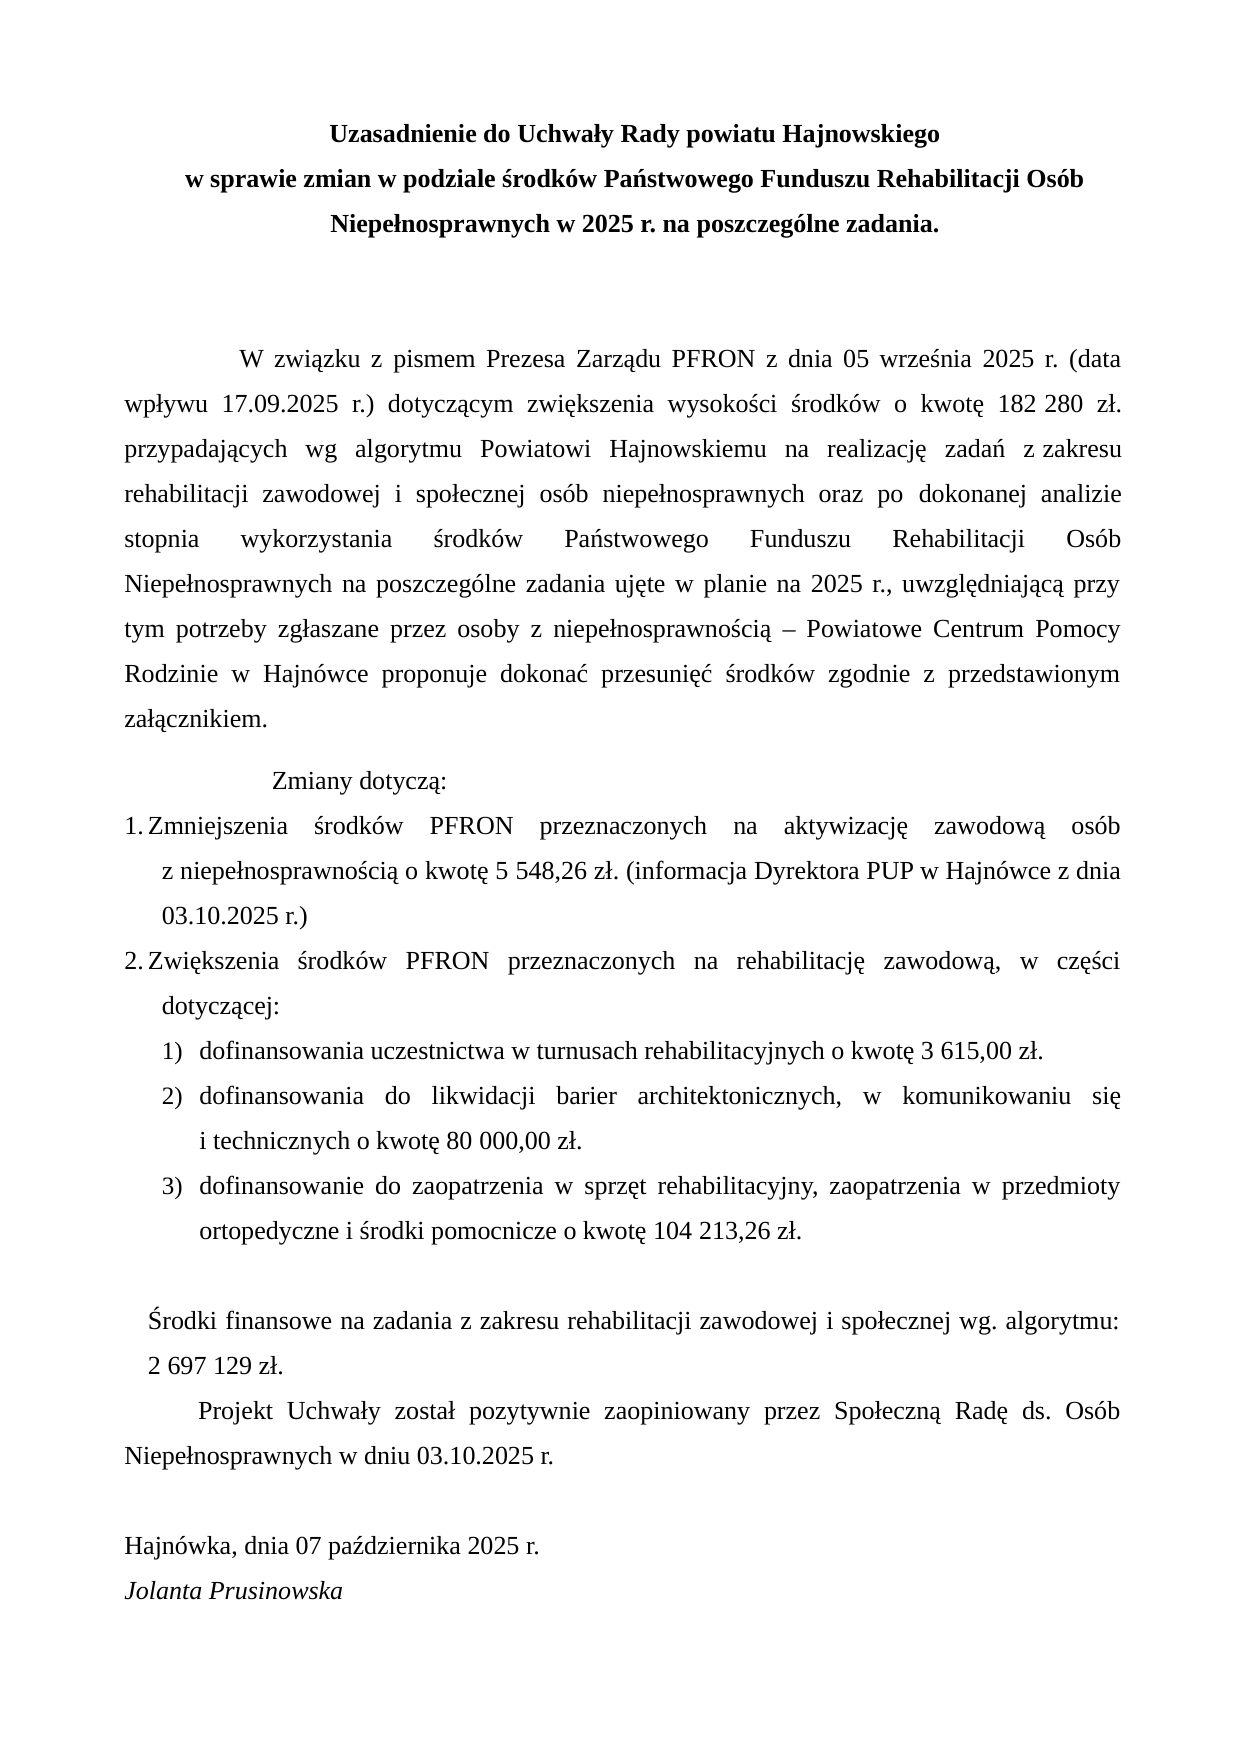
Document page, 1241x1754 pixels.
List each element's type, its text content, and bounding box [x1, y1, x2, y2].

list Zmniejszenia środków PFRON przeznaczonych na aktywizację zawodową osób z niepełnosprawnością o kwotę 5 548,26 zł. (informacja Dyrektora PUP w Hajnówce z dnia 03.10.2025 r.) [124, 810, 1122, 930]
list Zwiększenia środków PFRON przeznaczonych na rehabilitację zawodową, w części dotyczącej: [124, 945, 1122, 1020]
subtitle w sprawie zmian w podziale środków Państwowego Funduszu Rehabilitacji Osób Niepełnosprawnych w 2025 r. na poszczególne zadania. [148, 163, 1122, 238]
text Projekt Uchwały został pozytywnie zaopiniowany przez Społeczną Radę ds. Osób Niepełnosprawnych w dniu 03.10.2025 r. [124, 1395, 1122, 1470]
text Jolanta Prusinowska [124, 1575, 1122, 1605]
list dofinansowania do likwidacji barier architektonicznych, w komunikowaniu się i technicznych o kwotę 80 000,00 zł. [162, 1080, 1122, 1155]
text Środki finansowe na zadania z zakresu rehabilitacji zawodowej i społecznej wg. algorytmu: 2 697 129 zł. [148, 1305, 1122, 1380]
subtitle Uzasadnienie do Uchwały Rady powiatu Hajnowskiego [148, 118, 1122, 148]
list dofinansowania uczestnictwa w turnusach rehabilitacyjnych o kwotę 3 615,00 zł. [162, 1035, 1122, 1065]
text Hajnówka, dnia 07 października 2025 r. [124, 1530, 1122, 1560]
list dofinansowanie do zaopatrzenia w sprzęt rehabilitacyjny, zaopatrzenia w przedmioty ortopedyczne i środki pomocnicze o kwotę 104 213,26 zł. [162, 1170, 1122, 1245]
text W związku z pismem Prezesa Zarządu PFRON z dnia 05 września 2025 r. (data wpływu 17.09.2025 r.) dotyczącym zwiększenia wysokości środków o kwotę 182 280 zł. przypadających wg algorytmu Powiatowi Hajnowskiemu na realizację zadań z zakresu rehabilitacji zawodowej i społecznej osób niepełnosprawnych oraz po dokonanej analizie stopnia wykorzystania środków Państwowego Funduszu Rehabilitacji Osób Niepełnosprawnych na poszczególne zadania ujęte w planie na 2025 r., uwzględniającą przy tym potrzeby zgłaszane przez osoby z niepełnosprawnością – Powiatowe Centrum Pomocy Rodzinie w Hajnówce proponuje dokonać przesunięć środków zgodnie z przedstawionym załącznikiem. [124, 343, 1122, 733]
text Zmiany dotyczą: [124, 765, 1122, 795]
